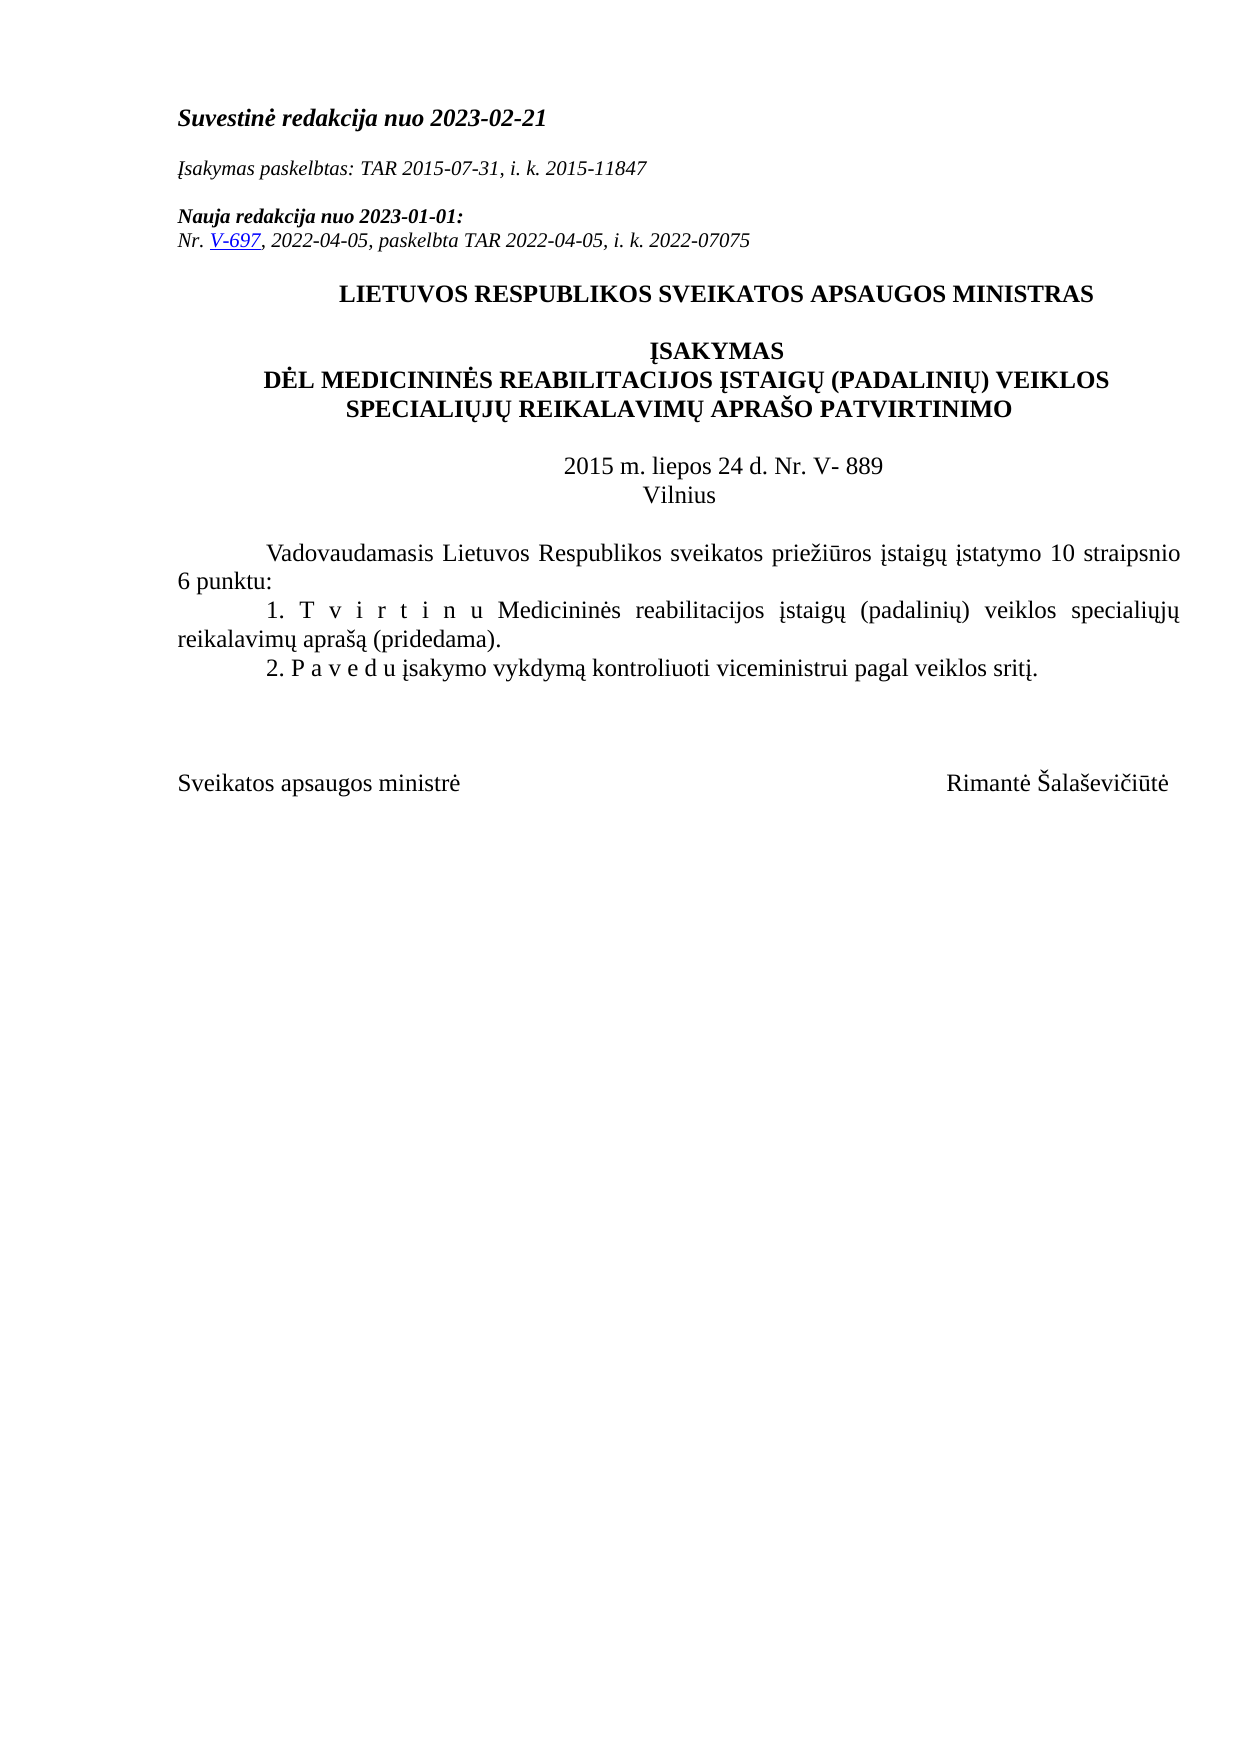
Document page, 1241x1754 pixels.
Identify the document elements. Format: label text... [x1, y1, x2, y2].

text Suvestinė redakcija nuo 2023-02-21 [177, 103, 1181, 132]
text 2. P a v e d u įsakymo vykdymą kontroliuoti viceministrui pagal veiklos sritį. [177, 653, 1181, 681]
text Nauja redakcija nuo 2023-01-01: [177, 204, 1181, 228]
text ĮSAKYMAS [177, 336, 1181, 365]
text Nr. V-697, 2022-04-05, paskelbta TAR 2022-04-05, i. k. 2022-07075 [177, 228, 1181, 252]
text Įsakymas paskelbtas: TAR 2015-07-31, i. k. 2015-11847 [177, 156, 1181, 180]
text DĖL MEDICININĖS REABILITACIJOS ĮSTAIGŲ (PADALINIŲ) VEIKLOS SPECIALIŲJŲ REIKALAVIMŲ APRAŠO PATVIRTINIMO [177, 365, 1181, 423]
text Sveikatos apsaugos ministrė Rimantė Šalaševičiūtė [177, 768, 1181, 796]
text Vadovaudamasis Lietuvos Respublikos sveikatos priežiūros įstaigų įstatymo 10 straipsnio 6 punktu: [177, 538, 1181, 595]
text 2015 m. liepos 24 d. Nr. V- 889 Vilnius [177, 451, 1181, 509]
text 1. T v i r t i n u Medicininės reabilitacijos įstaigų (padalinių) veiklos specialiųjų reikalavimų aprašą (pridedama). [177, 595, 1181, 653]
text LIETUVOS RESPUBLIKOS SVEIKATOS APSAUGOS MINISTRAS [177, 279, 1181, 308]
